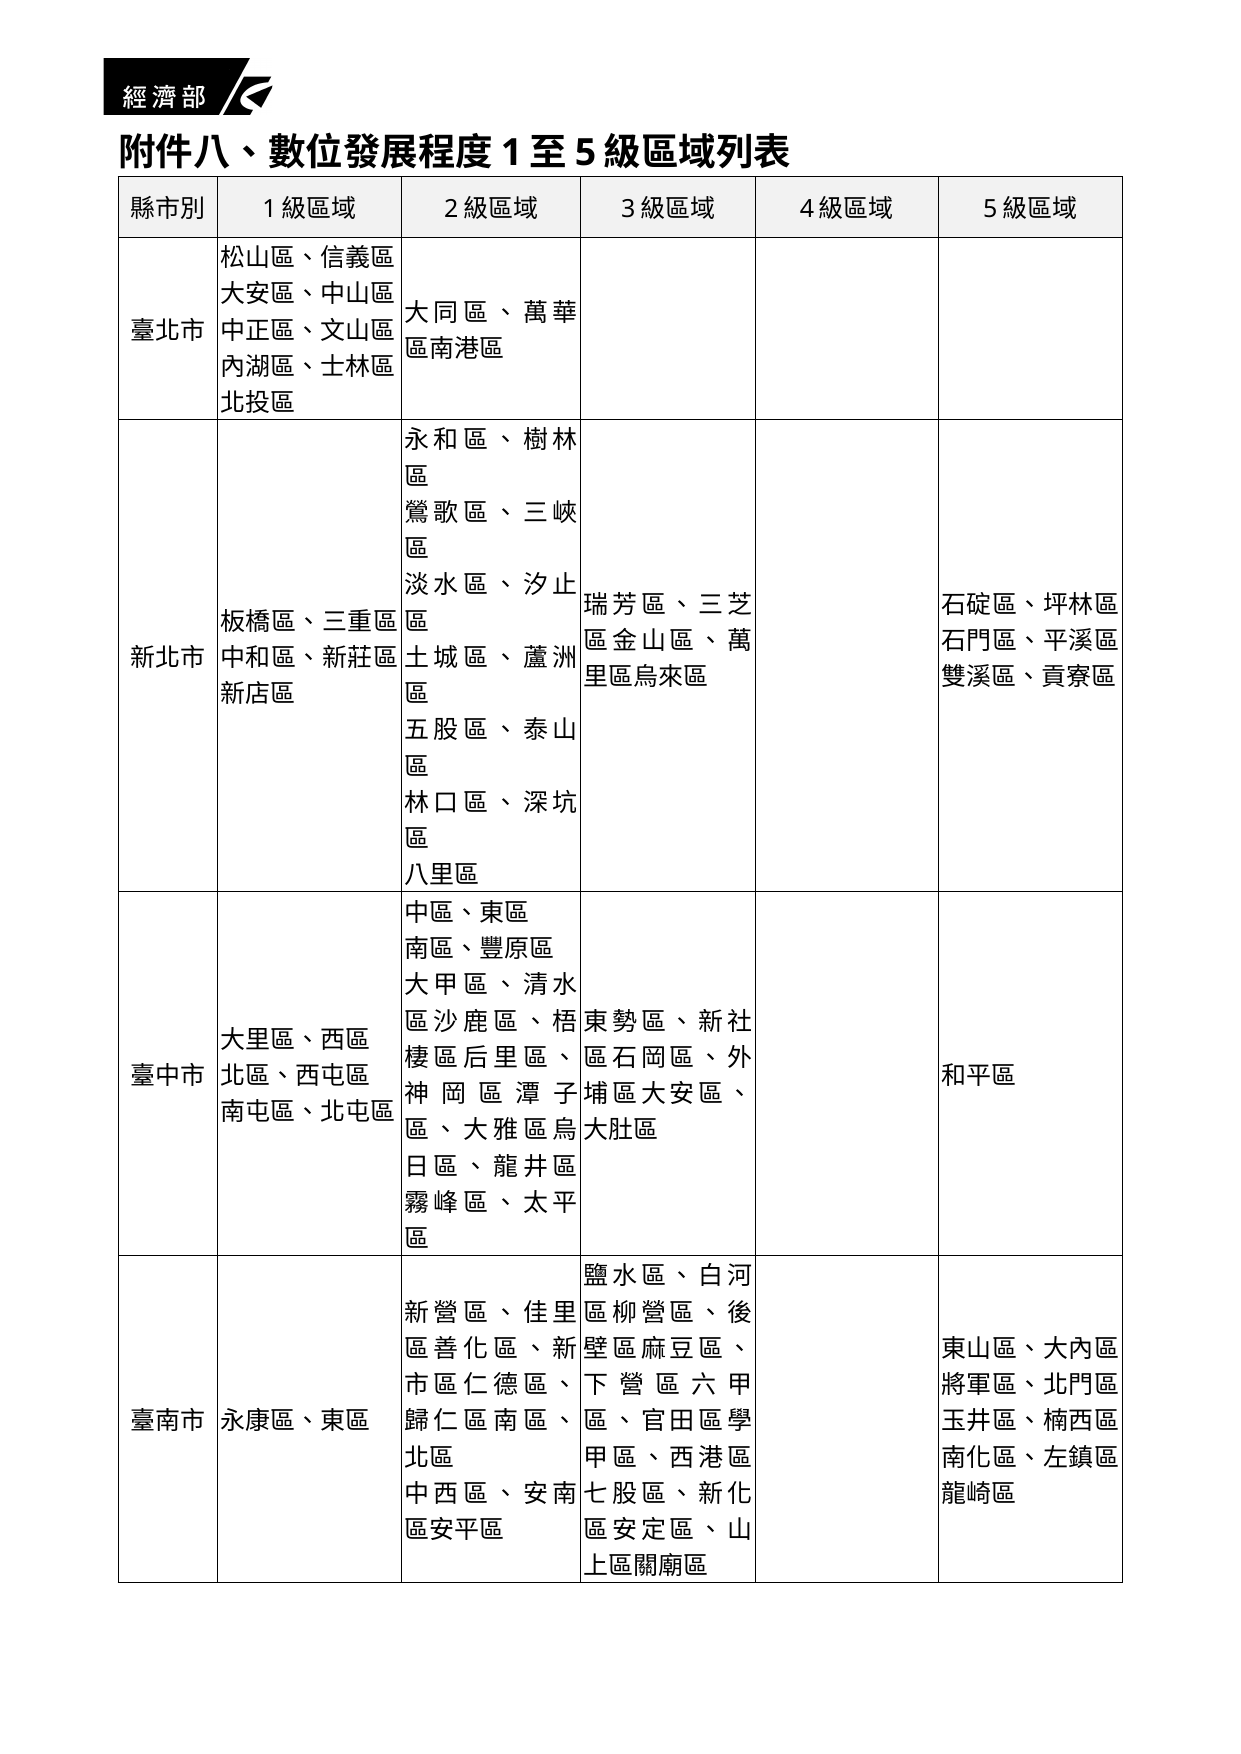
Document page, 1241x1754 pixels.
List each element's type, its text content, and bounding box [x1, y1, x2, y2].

table_cell [756, 420, 938, 891]
table_header 3級區域 [581, 177, 755, 237]
table_cell [939, 238, 1122, 419]
table_cell 臺北市 [119, 238, 217, 419]
table_cell 新北市 [119, 420, 217, 891]
table_cell 松山區、信義區 大安區、中山區 中正區、文山區 內湖區、士林區 北投區 [218, 238, 401, 419]
table_cell [756, 892, 938, 1255]
text 附件八、數位發展程度1至5級區域列表 [118, 122, 1122, 176]
table_cell 鹽水區、白河區柳營區、後壁區麻豆區、下營區六甲區、官田區學甲區、西港區七股區、新化區安定區、山上區關廟區 [581, 1256, 755, 1582]
table_cell 和平區 [939, 892, 1122, 1255]
table_cell 大同區、萬華區南港區 [402, 238, 580, 419]
table_cell [581, 238, 755, 419]
table_cell 永康區、東區 [218, 1256, 401, 1582]
table_cell 大里區、西區 北區、西屯區 南屯區、北屯區 [218, 892, 401, 1255]
table_cell 永和區、樹林區 鶯歌區、三峽區 淡水區、汐止區 土城區、蘆洲區 五股區、泰山區 林口區、深坑區 八里區 [402, 420, 580, 891]
picture [103, 58, 273, 115]
table_header 4級區域 [756, 177, 938, 237]
table_header 2級區域 [402, 177, 580, 237]
table_cell 東山區、大內區將軍區、北門區玉井區、楠西區南化區、左鎮區龍崎區 [939, 1256, 1122, 1582]
table_cell 東勢區、新社區石岡區、外埔區大安區、大肚區 [581, 892, 755, 1255]
table_cell 石碇區、坪林區石門區、平溪區雙溪區、貢寮區 [939, 420, 1122, 891]
table_cell 板橋區、三重區中和區、新莊區新店區 [218, 420, 401, 891]
table_cell [756, 1256, 938, 1582]
table_header 縣市別 [119, 177, 217, 237]
table_cell 中區、東區 南區、豐原區 大甲區、清水區沙鹿區、梧棲區后里區、神岡區潭子區、大雅區烏日區、龍井區霧峰區、太平區 [402, 892, 580, 1255]
table_cell 瑞芳區、三芝區金山區、萬里區烏來區 [581, 420, 755, 891]
table_cell [756, 238, 938, 419]
table_cell 臺中市 [119, 892, 217, 1255]
table_header 1級區域 [218, 177, 401, 237]
table_cell 臺南市 [119, 1256, 217, 1582]
table_cell 新營區、佳里區善化區、新市區仁德區、歸仁區南區、北區 中西區、安南區安平區 [402, 1256, 580, 1582]
table_header 5級區域 [939, 177, 1122, 237]
